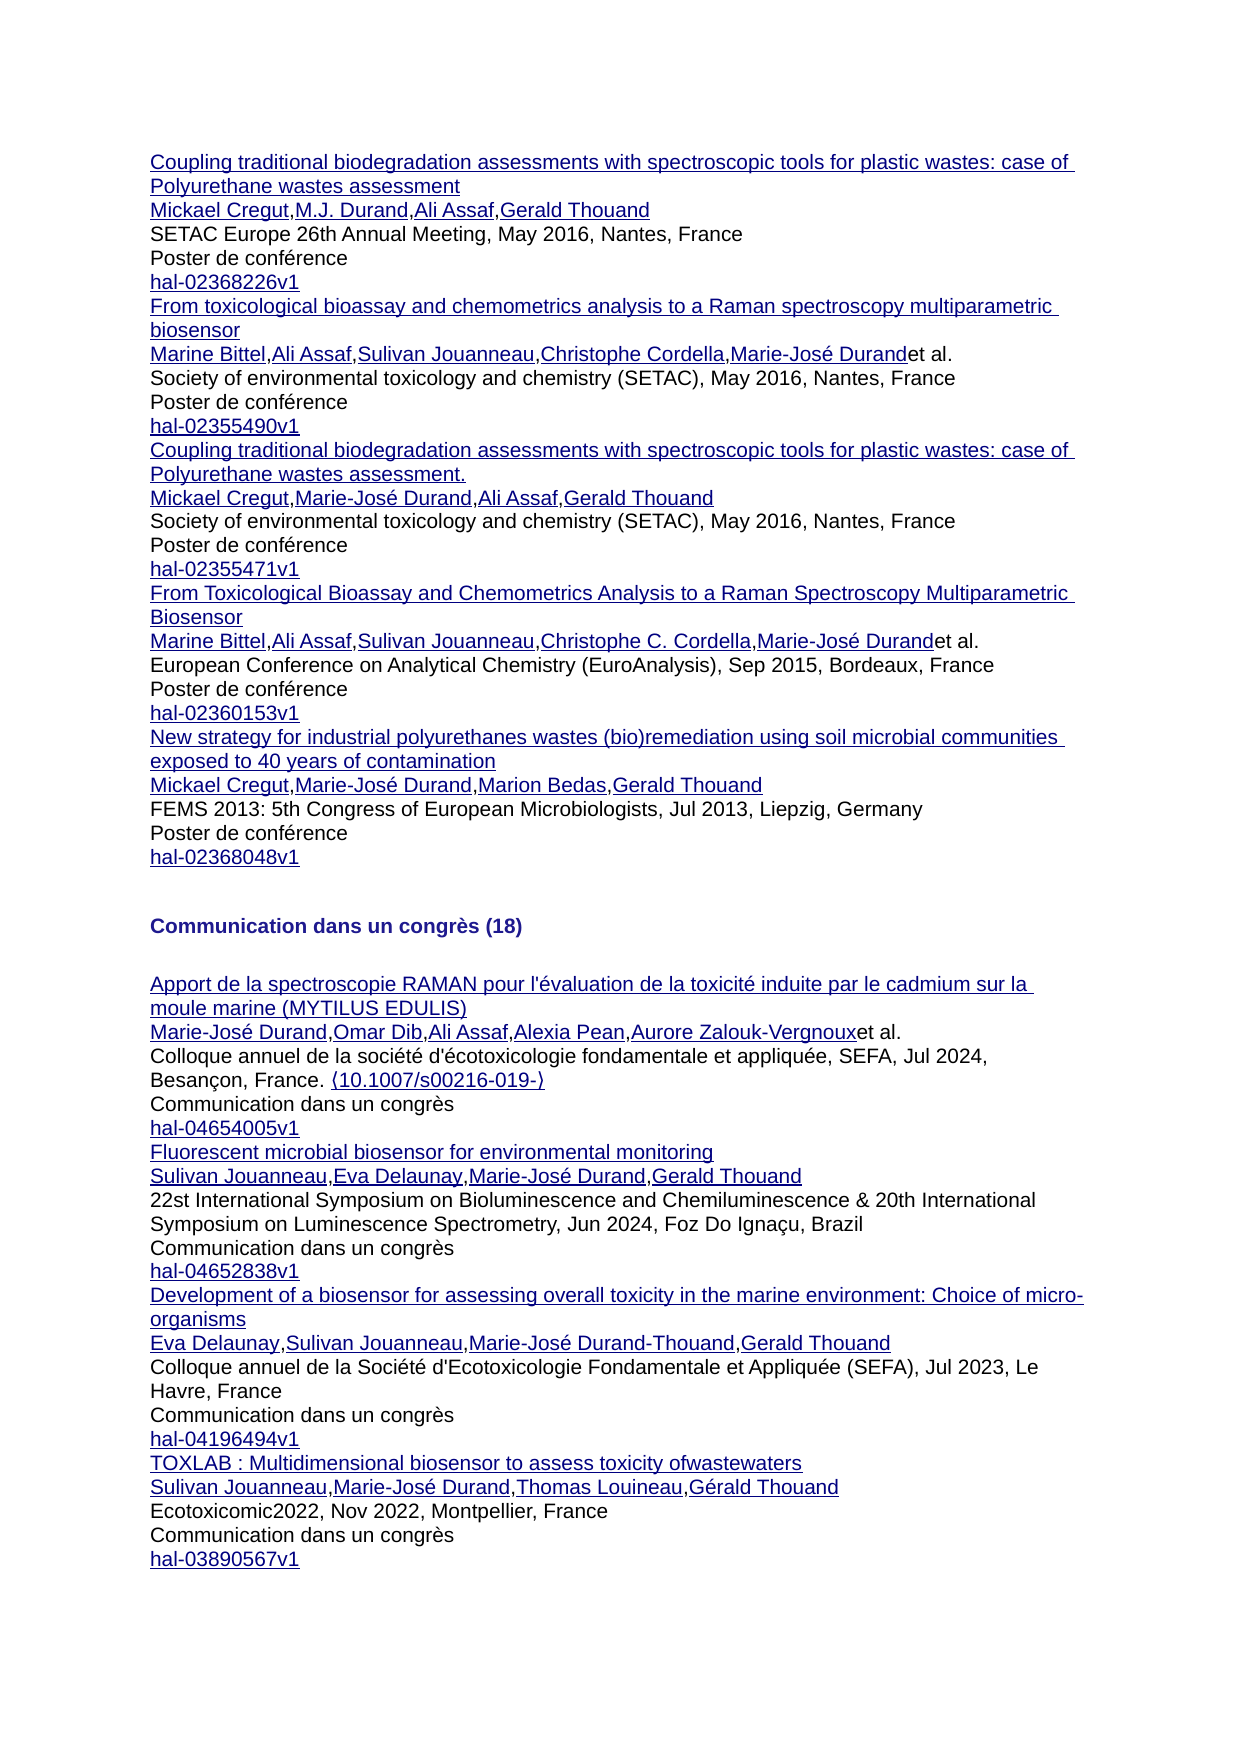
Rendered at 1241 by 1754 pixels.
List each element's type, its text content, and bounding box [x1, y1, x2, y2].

table_cell TOXLAB : Multidimensional biosensor to assess toxicity ofwastewaters Sulivan Jouanneau,Marie-José Durand,Thomas Louineau,Gérald Thouand Ecotoxicomic2022, Nov 2022, Montpellier, France Communication dans un congrès hal-03890567v1 [150, 1451, 1090, 1571]
table_cell From Toxicological Bioassay and Chemometrics Analysis to a Raman Spectroscopy Multiparametric Biosensor Marine Bittel,Ali Assaf,Sulivan Jouanneau,Christophe C. Cordella,Marie-José Durandet al. European Conference on Analytical Chemistry (EuroAnalysis), Sep 2015, Bordeaux, France Poster de conférence hal-02360153v1 [150, 581, 1090, 725]
table_cell Fluorescent microbial biosensor for environmental monitoring Sulivan Jouanneau,Eva Delaunay,Marie-José Durand,Gerald Thouand 22st International Symposium on Bioluminescence and Chemiluminescence & 20th International Symposium on Luminescence Spectrometry, Jun 2024, Foz Do Ignaçu, Brazil Communication dans un congrès hal-04652838v1 [150, 1140, 1090, 1283]
table_cell Coupling traditional biodegradation assessments with spectroscopic tools for plastic wastes: case of Polyurethane wastes assessment. Mickael Cregut,Marie-José Durand,Ali Assaf,Gerald Thouand Society of environmental toxicology and chemistry (SETAC), May 2016, Nantes, France Poster de conférence hal-02355471v1 [150, 438, 1090, 581]
table_cell Coupling traditional biodegradation assessments with spectroscopic tools for plastic wastes: case of Polyurethane wastes assessment Mickael Cregut,M.J. Durand,Ali Assaf,Gerald Thouand SETAC Europe 26th Annual Meeting, May 2016, Nantes, France Poster de conférence hal-02368226v1 [150, 150, 1090, 294]
table_cell New strategy for industrial polyurethanes wastes (bio)remediation using soil microbial communities exposed to 40 years of contamination Mickael Cregut,Marie-José Durand,Marion Bedas,Gerald Thouand FEMS 2013: 5th Congress of European Microbiologists, Jul 2013, Liepzig, Germany Poster de conférence hal-02368048v1 [150, 725, 1090, 869]
table_header Apport de la spectroscopie RAMAN pour l'évaluation de la toxicité induite par le cadmium sur la moule marine (MYTILUS EDULIS) Marie-José Durand,Omar Dib,Ali Assaf,Alexia Pean,Aurore Zalouk-Vergnouxet al. Colloque annuel de la société d'écotoxicologie fondamentale et appliquée, SEFA, Jul 2024, Besançon, France. ⟨10.1007/s00216-019-⟩ Communication dans un congrès hal-04654005v1 [150, 972, 1090, 1139]
subtitle Communication dans un congrès (18) [150, 913, 1090, 937]
table_cell Development of a biosensor for assessing overall toxicity in the marine environment: Choice of micro-organisms Eva Delaunay,Sulivan Jouanneau,Marie-José Durand-Thouand,Gerald Thouand Colloque annuel de la Société d'Ecotoxicologie Fondamentale et Appliquée (SEFA), Jul 2023, Le Havre, France Communication dans un congrès hal-04196494v1 [150, 1283, 1090, 1451]
table_cell From toxicological bioassay and chemometrics analysis to a Raman spectroscopy multiparametric biosensor Marine Bittel,Ali Assaf,Sulivan Jouanneau,Christophe Cordella,Marie-José Durandet al. Society of environmental toxicology and chemistry (SETAC), May 2016, Nantes, France Poster de conférence hal-02355490v1 [150, 294, 1090, 437]
